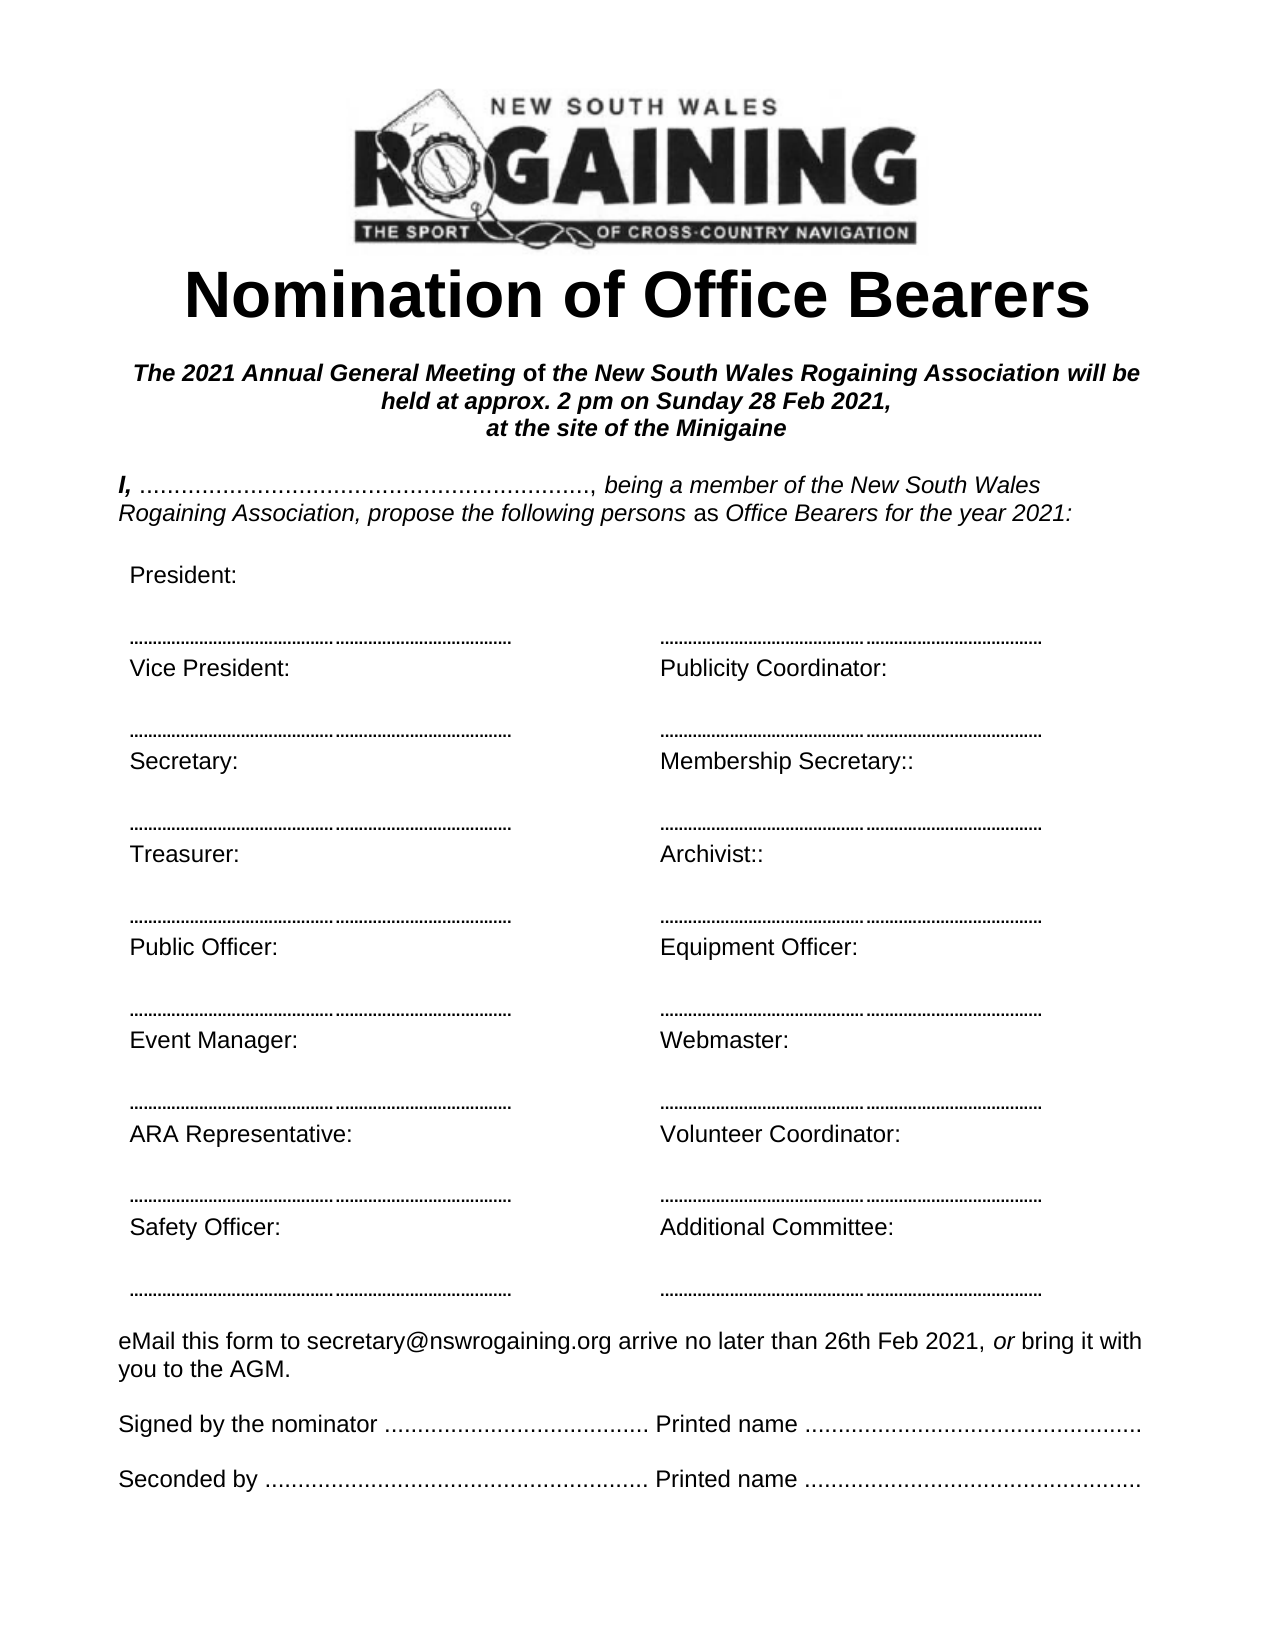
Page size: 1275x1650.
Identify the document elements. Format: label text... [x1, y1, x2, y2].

table_cell Equipment Officer: ............................................ ...................................... [649, 927, 1179, 1020]
table_cell Publicity Coordinator: ............................................ ...................................... [649, 648, 1179, 741]
table_header ............................................ ...................................... [649, 555, 1179, 648]
table_cell Event Manager: ............................................ ...................................... [118, 1020, 649, 1113]
table_cell Archivist:: ............................................ ...................................... [649, 834, 1179, 927]
text Seconded by .......................................................... Printed name ................................................... [118, 1465, 1157, 1493]
text eMail this form to secretary@nswrogaining.org arrive no later than 26th Feb 2021, or bring it with you to the AGM. [118, 1327, 1157, 1382]
table_cell Volunteer Coordinator: ............................................ ...................................... [649, 1113, 1179, 1206]
text Nomination of Office Bearers [118, 256, 1157, 331]
table_cell Additional Committee: ............................................ ...................................... [649, 1206, 1179, 1299]
table_cell Treasurer: ............................................ ...................................... [118, 834, 649, 927]
table_cell Vice President: ............................................ ...................................... [118, 648, 649, 741]
table_cell Public Officer: ............................................ ...................................... [118, 927, 649, 1020]
table_cell ARA Representative: ............................................ ...................................... [118, 1113, 649, 1206]
table_cell Membership Secretary:: ............................................ ...................................... [649, 741, 1179, 834]
table_header President: ............................................ ...................................... [118, 555, 649, 648]
table_cell Secretary: ............................................ ...................................... [118, 741, 649, 834]
text Signed by the nominator ........................................ Printed name ................................................... [118, 1410, 1157, 1437]
table_cell Webmaster: ............................................ ...................................... [649, 1020, 1179, 1113]
text The 2021 Annual General Meeting of the New South Wales Rogaining Association will be held at approx. 2 pm on Sunday 28 Feb 2021, at the site of the Minigaine [118, 359, 1157, 442]
table_cell Safety Officer: ............................................ ...................................... [118, 1206, 649, 1299]
text I, ................................................................., being a member of the New South Wales Rogaining Association, propose the following persons as Office Bearers for the year 2021: [118, 471, 1157, 527]
